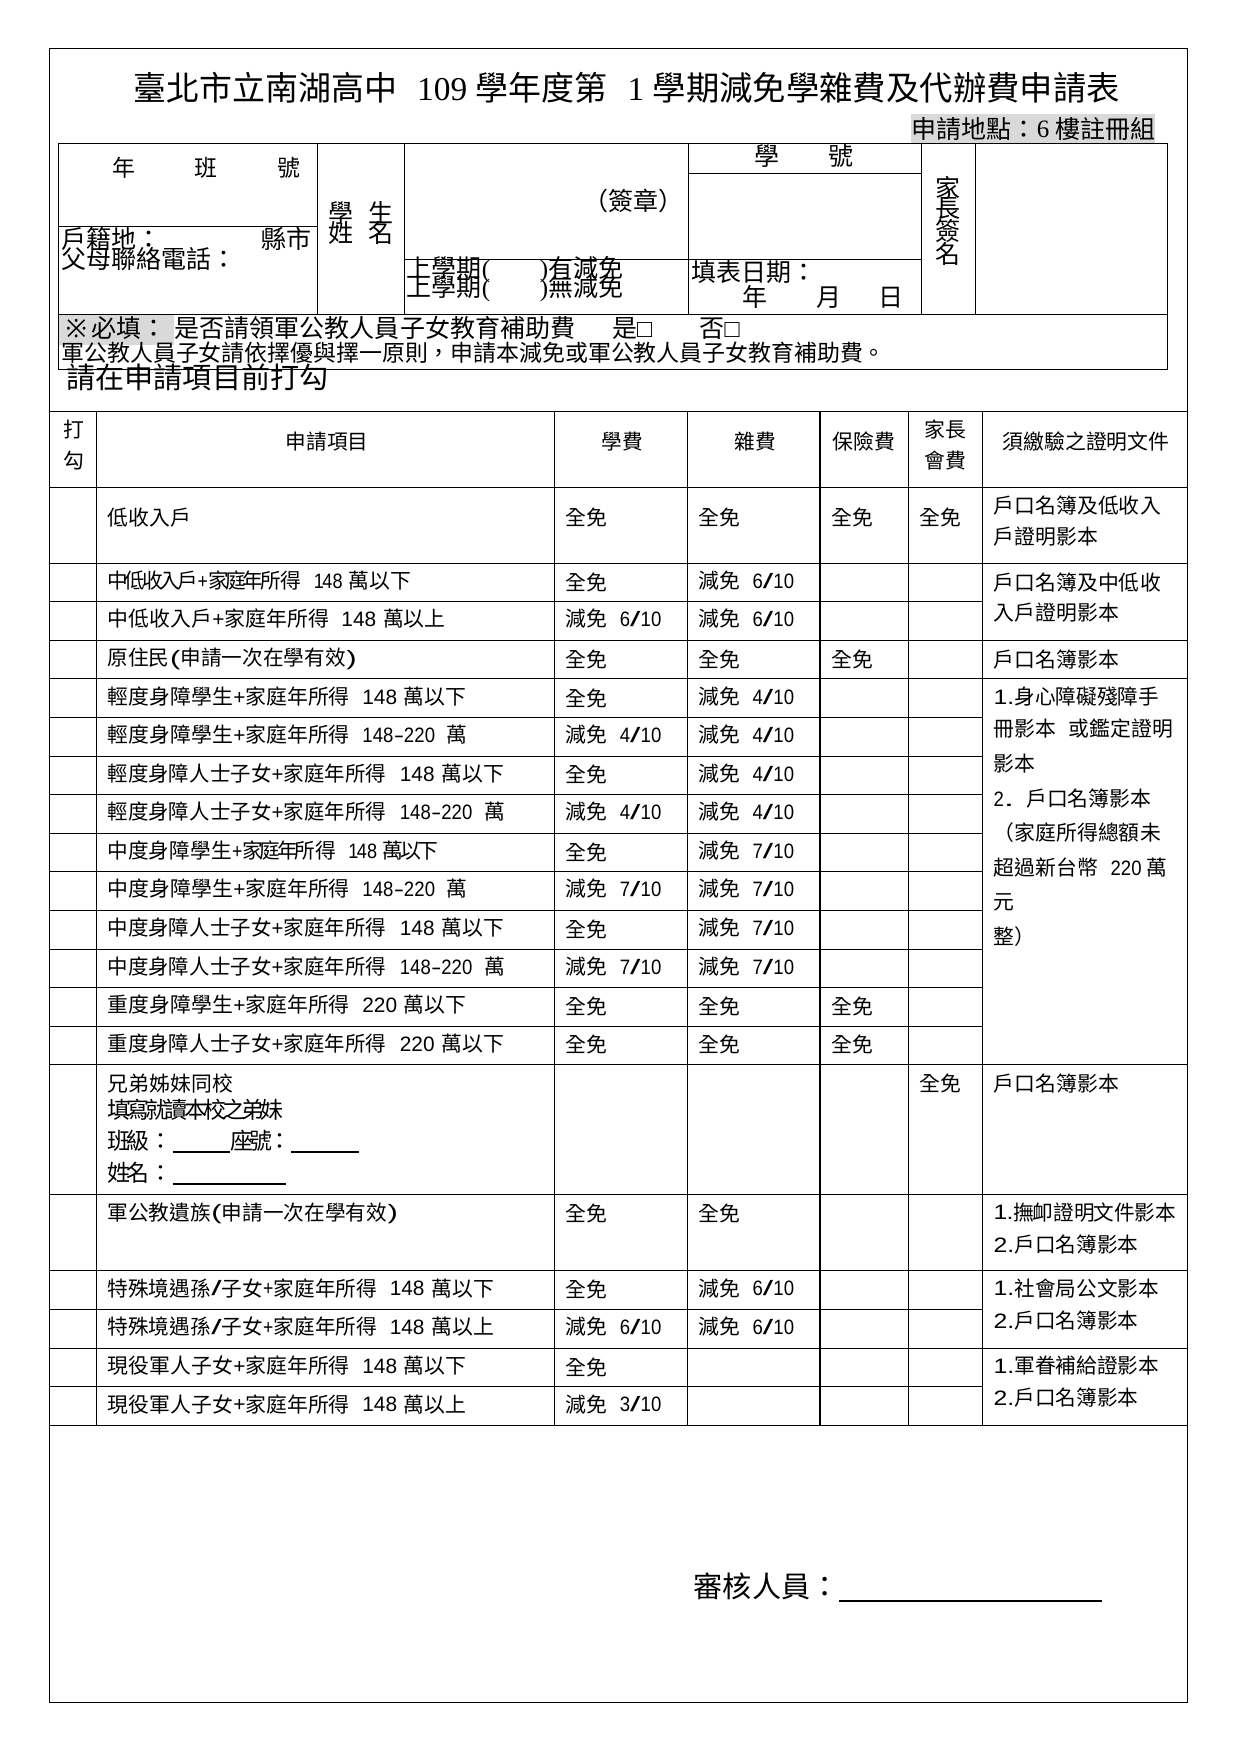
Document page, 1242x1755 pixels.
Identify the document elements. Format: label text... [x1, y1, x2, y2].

table_cell 減免 6/10 [555, 1310, 687, 1347]
table_cell 戶口名簿影本 [983, 1065, 1187, 1194]
table_cell 減免 7/10 [555, 872, 687, 910]
table_cell [821, 1195, 908, 1270]
table_cell [821, 1387, 908, 1425]
table_cell 減免 6/10 [688, 1271, 819, 1309]
table_cell 1.身心障礙殘障手 冊影本 或鑑定證明 影本 2. 戶口名簿影本 （家庭所得總額未 超過新台幣 220 萬元 整） [983, 679, 1187, 1064]
table_cell 中度身障人士子女+家庭年所得 148-220 萬 [97, 950, 554, 987]
table_cell [50, 718, 96, 756]
table_cell [909, 1027, 982, 1064]
table_cell 輕度身障人士子女+家庭年所得 148-220 萬 [97, 795, 554, 833]
table_cell [976, 144, 1167, 313]
table_cell 全免 [909, 1065, 982, 1194]
table_cell 減免 4/10 [688, 718, 819, 756]
table_cell 中低收入戶+家庭年所得 148 萬以下 [97, 564, 554, 601]
table_cell [688, 1387, 819, 1425]
table_cell 輕度身障人士子女+家庭年所得 148 萬以下 [97, 757, 554, 794]
table_cell 打 勾 [50, 412, 96, 487]
table_cell [50, 757, 96, 794]
table_cell 全免 [555, 988, 687, 1026]
table_cell 全免 [555, 1195, 687, 1270]
table_cell [909, 950, 982, 987]
table_cell 中低收入戶+家庭年所得 148 萬以上 [97, 602, 554, 640]
table_cell 戶口名簿及中低收 入戶證明影本 [983, 564, 1187, 640]
table_cell 全免 [821, 641, 908, 678]
table_header [59, 114, 911, 143]
table_cell 全免 [821, 1027, 908, 1064]
table_cell [50, 488, 96, 563]
table_cell 減免 6/10 [688, 564, 819, 601]
table_cell 戶籍地： 縣市 父母聯絡電話： [59, 227, 317, 313]
table_cell 全免 [555, 641, 687, 678]
table_cell 減免 7/10 [688, 950, 819, 987]
table_cell [50, 679, 96, 717]
table_cell [821, 1349, 908, 1386]
table_cell 全免 [555, 1271, 687, 1309]
table_cell 原住民(申請一次在學有效) [97, 641, 554, 678]
table_cell 填表日期： 年 月 日 [689, 260, 921, 313]
table_header 申請地點：6 樓註冊組 [911, 114, 1155, 143]
table_cell 減免 7/10 [688, 872, 819, 910]
table_cell 低收入戶 [97, 488, 554, 563]
table_cell [821, 795, 908, 833]
table_cell 全免 [555, 679, 687, 717]
table_cell 重度身障學生+家庭年所得 220 萬以下 [97, 988, 554, 1026]
table_cell [821, 718, 908, 756]
table_cell [909, 834, 982, 871]
table_cell [50, 641, 96, 678]
table_cell [50, 602, 96, 640]
table_cell 減免 6/10 [688, 1310, 819, 1347]
table_cell [50, 872, 96, 910]
table_cell 學費 [555, 412, 687, 487]
table_cell 中度身障學生+家庭年所得 148 萬以下 [97, 834, 554, 871]
table_cell [689, 174, 921, 259]
table_cell 全免 [821, 488, 908, 563]
table_cell 軍公教人員子女請依擇優與擇一原則，申請本減免或軍公教人員子女教育補助費。 [59, 345, 1167, 368]
table_cell [688, 1349, 819, 1386]
table_cell 雜費 [688, 412, 819, 487]
table_header [1155, 114, 1167, 143]
table_cell 全免 [688, 1027, 819, 1064]
table_cell 減免 7/10 [688, 834, 819, 871]
table_cell [909, 1271, 982, 1309]
table_cell [50, 911, 96, 948]
table_cell [50, 1065, 96, 1194]
table_cell 學 號 [689, 144, 921, 172]
table_cell [821, 872, 908, 910]
table_cell 現役軍人子女+家庭年所得 148 萬以下 [97, 1349, 554, 1386]
table_cell 軍公教遺族(申請一次在學有效) [97, 1195, 554, 1270]
table_cell 減免 4/10 [555, 718, 687, 756]
table_cell 減免 4/10 [688, 795, 819, 833]
table_cell 須繳驗之證明文件 [983, 412, 1187, 487]
table_cell [688, 1065, 819, 1194]
table_cell [909, 1387, 982, 1425]
table_cell [909, 795, 982, 833]
table_cell 審核人員： [50, 1426, 1187, 1702]
table_cell [50, 1027, 96, 1064]
table_cell [909, 1349, 982, 1386]
table_cell 全免 [555, 1349, 687, 1386]
table_cell 輕度身障學生+家庭年所得 148 萬以下 [97, 679, 554, 717]
table_cell 全免 [688, 1195, 819, 1270]
table_cell 是否請領軍公教人員子女教育補助費 是□ 否□ [174, 315, 1167, 345]
table_cell 全免 [555, 1027, 687, 1064]
table_cell 1.社會局公文影本 2.戶口名簿影本 [983, 1271, 1187, 1347]
table_cell 家 長 簽 名 [922, 144, 975, 313]
table_cell 保險費 [821, 412, 908, 487]
table_cell 家長 會費 [909, 412, 982, 487]
table_cell [909, 679, 982, 717]
table_cell [821, 1310, 908, 1347]
table_cell [821, 1271, 908, 1309]
table_cell [50, 988, 96, 1026]
table_cell 減免 6/10 [688, 602, 819, 640]
table_cell 輕度身障學生+家庭年所得 148-220 萬 [97, 718, 554, 756]
table_cell 中度身障學生+家庭年所得 148-220 萬 [97, 872, 554, 910]
table_cell 全免 [821, 988, 908, 1026]
table_cell [909, 641, 982, 678]
table_cell [909, 988, 982, 1026]
table_cell [909, 1195, 982, 1270]
table_header 臺北市立南湖高中 109 學年度第 1 學期減免學雜費及代辦費申請表 請在申請項目前打勾 [50, 49, 1187, 411]
table_cell 兄弟姊妹同校 填寫就讀本校之弟妹 班級： 座號： 姓名： [97, 1065, 554, 1194]
table_cell 戶口名簿及低收入 戶證明影本 [983, 488, 1187, 563]
table_cell 上學期( )有減免 上學期( )無減免 [405, 260, 688, 313]
table_cell 年 班 號 [59, 144, 317, 226]
table_cell 減免 7/10 [555, 950, 687, 987]
table_cell （簽章） [405, 144, 688, 259]
table_cell 全免 [909, 488, 982, 563]
table_cell 全免 [688, 641, 819, 678]
table_cell [909, 1310, 982, 1347]
table_cell 申請項目 [97, 412, 554, 487]
table_cell [50, 795, 96, 833]
table_cell 減免 7/10 [688, 911, 819, 948]
table_cell [50, 834, 96, 871]
table_cell 1.撫卹證明文件影本 2.戶口名簿影本 [983, 1195, 1187, 1270]
table_cell [50, 1310, 96, 1347]
table_cell [50, 564, 96, 601]
table_cell [909, 564, 982, 601]
table_cell 減免 4/10 [688, 757, 819, 794]
table_cell 全免 [555, 757, 687, 794]
table_cell [50, 1349, 96, 1386]
table_cell [821, 679, 908, 717]
table_cell ※必填： [59, 315, 174, 345]
table_cell 重度身障人士子女+家庭年所得 220 萬以下 [97, 1027, 554, 1064]
table_cell 中度身障人士子女+家庭年所得 148 萬以下 [97, 911, 554, 948]
table_cell [821, 911, 908, 948]
table_cell 全免 [688, 988, 819, 1026]
table_cell [50, 1195, 96, 1270]
table_cell [821, 1065, 908, 1194]
table_cell [821, 602, 908, 640]
table_cell 全免 [555, 834, 687, 871]
table_cell [909, 718, 982, 756]
table_cell [821, 757, 908, 794]
table_cell 減免 3/10 [555, 1387, 687, 1425]
table_cell 戶口名簿影本 [983, 641, 1187, 678]
table_cell [821, 834, 908, 871]
table_cell 減免 4/10 [555, 795, 687, 833]
table_cell 全免 [688, 488, 819, 563]
table_cell 學 生 姓 名 [318, 144, 404, 313]
table_cell 現役軍人子女+家庭年所得 148 萬以上 [97, 1387, 554, 1425]
table_cell 減免 4/10 [688, 679, 819, 717]
table_cell 特殊境遇孫/子女+家庭年所得 148 萬以上 [97, 1310, 554, 1347]
table_cell [821, 564, 908, 601]
table_cell 1.軍眷補給證影本 2.戶口名簿影本 [983, 1349, 1187, 1425]
table_cell 減免 6/10 [555, 602, 687, 640]
table_cell 全免 [555, 488, 687, 563]
table_cell [50, 1271, 96, 1309]
table_cell 全免 [555, 911, 687, 948]
table_cell 全免 [555, 564, 687, 601]
table_cell [909, 911, 982, 948]
table_cell [909, 757, 982, 794]
table_cell [555, 1065, 687, 1194]
table_cell 特殊境遇孫/子女+家庭年所得 148 萬以下 [97, 1271, 554, 1309]
table_cell [821, 950, 908, 987]
table_cell [50, 1387, 96, 1425]
table_cell [50, 950, 96, 987]
table_cell [909, 872, 982, 910]
table_cell [909, 602, 982, 640]
